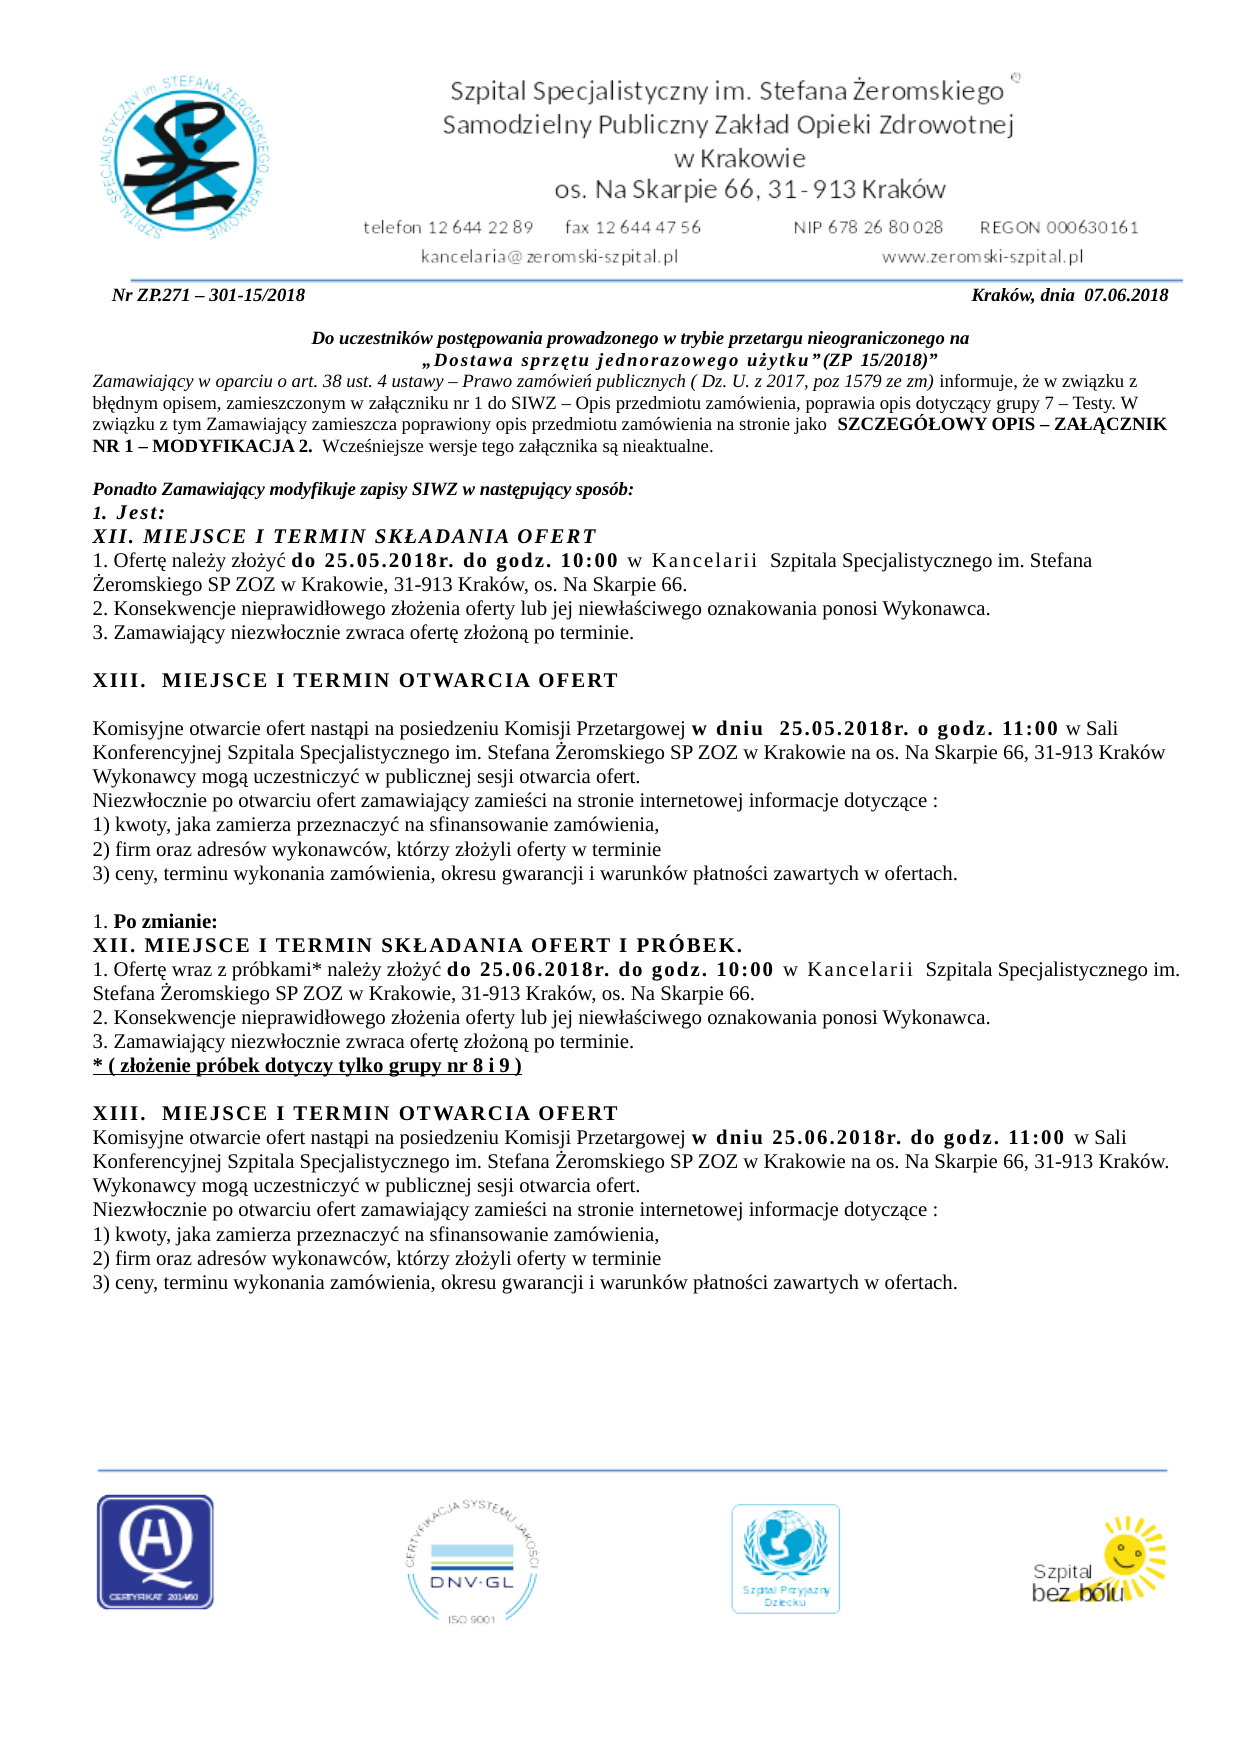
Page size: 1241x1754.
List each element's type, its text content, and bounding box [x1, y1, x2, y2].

text Do uczestników postępowania prowadzonego w trybie przetargu nieograniczonego na „Dostawa sprzętu jednorazowego użytku”(ZP 15/2018)” [92, 306, 1195, 370]
text Nr ZP.271 – 301-15/2018 Kraków, dnia 07.06.2018 [46, 284, 1236, 306]
text Zamawiający w oparciu o art. 38 ust. 4 ustawy – Prawo zamówień publicznych ( Dz. U. z 2017, poz 1579 ze zm) informuje, że w związku z błędnym opisem, zamieszczonym w załączniku nr 1 do SIWZ – Opis przedmiotu zamówienia, poprawia opis dotyczący grupy 7 – Testy. W związku z tym Zamawiający zamieszcza poprawiony opis przedmiotu zamówienia na stronie jako SZCZEGÓŁOWY OPIS – ZAŁĄCZNIK NR 1 – MODYFIKACJA 2. Wcześniejsze wersje tego załącznika są nieaktualne. Ponadto Zamawiający modyfikuje zapisy SIWZ w następujący sposób: 1. Jest: XII. MIEJSCE I TERMIN SKŁADANIA OFERT 1. Ofertę należy złożyć do 25.05.2018r. do godz. 10:00 w Kancelarii Szpitala Specjalistycznego im. Stefana Żeromskiego SP ZOZ w Krakowie, 31-913 Kraków, os. Na Skarpie 66. 2. Konsekwencje nieprawidłowego złożenia oferty lub jej niewłaściwego oznakowania ponosi Wykonawca. 3. Zamawiający niezwłocznie zwraca ofertę złożoną po terminie. XIII. MIEJSCE I TERMIN OTWARCIA OFERT Komisyjne otwarcie ofert nastąpi na posiedzeniu Komisji Przetargowej w dniu 25.05.2018r. o godz. 11:00 w Sali Konferencyjnej Szpitala Specjalistycznego im. Stefana Żeromskiego SP ZOZ w Krakowie na os. Na Skarpie 66, 31-913 Kraków Wykonawcy mogą uczestniczyć w publicznej sesji otwarcia ofert. Niezwłocznie po otwarciu ofert zamawiający zamieści na stronie internetowej informacje dotyczące : 1) kwoty, jaka zamierza przeznaczyć na sfinansowanie zamówienia, 2) firm oraz adresów wykonawców, którzy złożyli oferty w terminie 3) ceny, terminu wykonania zamówienia, okresu gwarancji i warunków płatności zawartych w ofertach. 1. Po zmianie: XII. MIEJSCE I TERMIN SKŁADANIA OFERT I PRÓBEK. 1. Ofertę wraz z próbkami* należy złożyć do 25.06.2018r. do godz. 10:00 w Kancelarii Szpitala Specjalistycznego im. Stefana Żeromskiego SP ZOZ w Krakowie, 31-913 Kraków, os. Na Skarpie 66. 2. Konsekwencje nieprawidłowego złożenia oferty lub jej niewłaściwego oznakowania ponosi Wykonawca. 3. Zamawiający niezwłocznie zwraca ofertę złożoną po terminie. * ( złożenie próbek dotyczy tylko grupy nr 8 i 9 ) XIII. MIEJSCE I TERMIN OTWARCIA OFERT Komisyjne otwarcie ofert nastąpi na posiedzeniu Komisji Przetargowej w dniu 25.06.2018r. do godz. 11:00 w Sali Konferencyjnej Szpitala Specjalistycznego im. Stefana Żeromskiego SP ZOZ w Krakowie na os. Na Skarpie 66, 31-913 Kraków. Wykonawcy mogą uczestniczyć w publicznej sesji otwarcia ofert. Niezwłocznie po otwarciu ofert zamawiający zamieści na stronie internetowej informacje dotyczące : 1) kwoty, jaka zamierza przeznaczyć na sfinansowanie zamówienia, 2) firm oraz adresów wykonawców, którzy złożyli oferty w terminie [92, 370, 1195, 1269]
text 3) ceny, terminu wykonania zamówienia, okresu gwarancji i warunków płatności zawartych w ofertach. [92, 1269, 1195, 1294]
